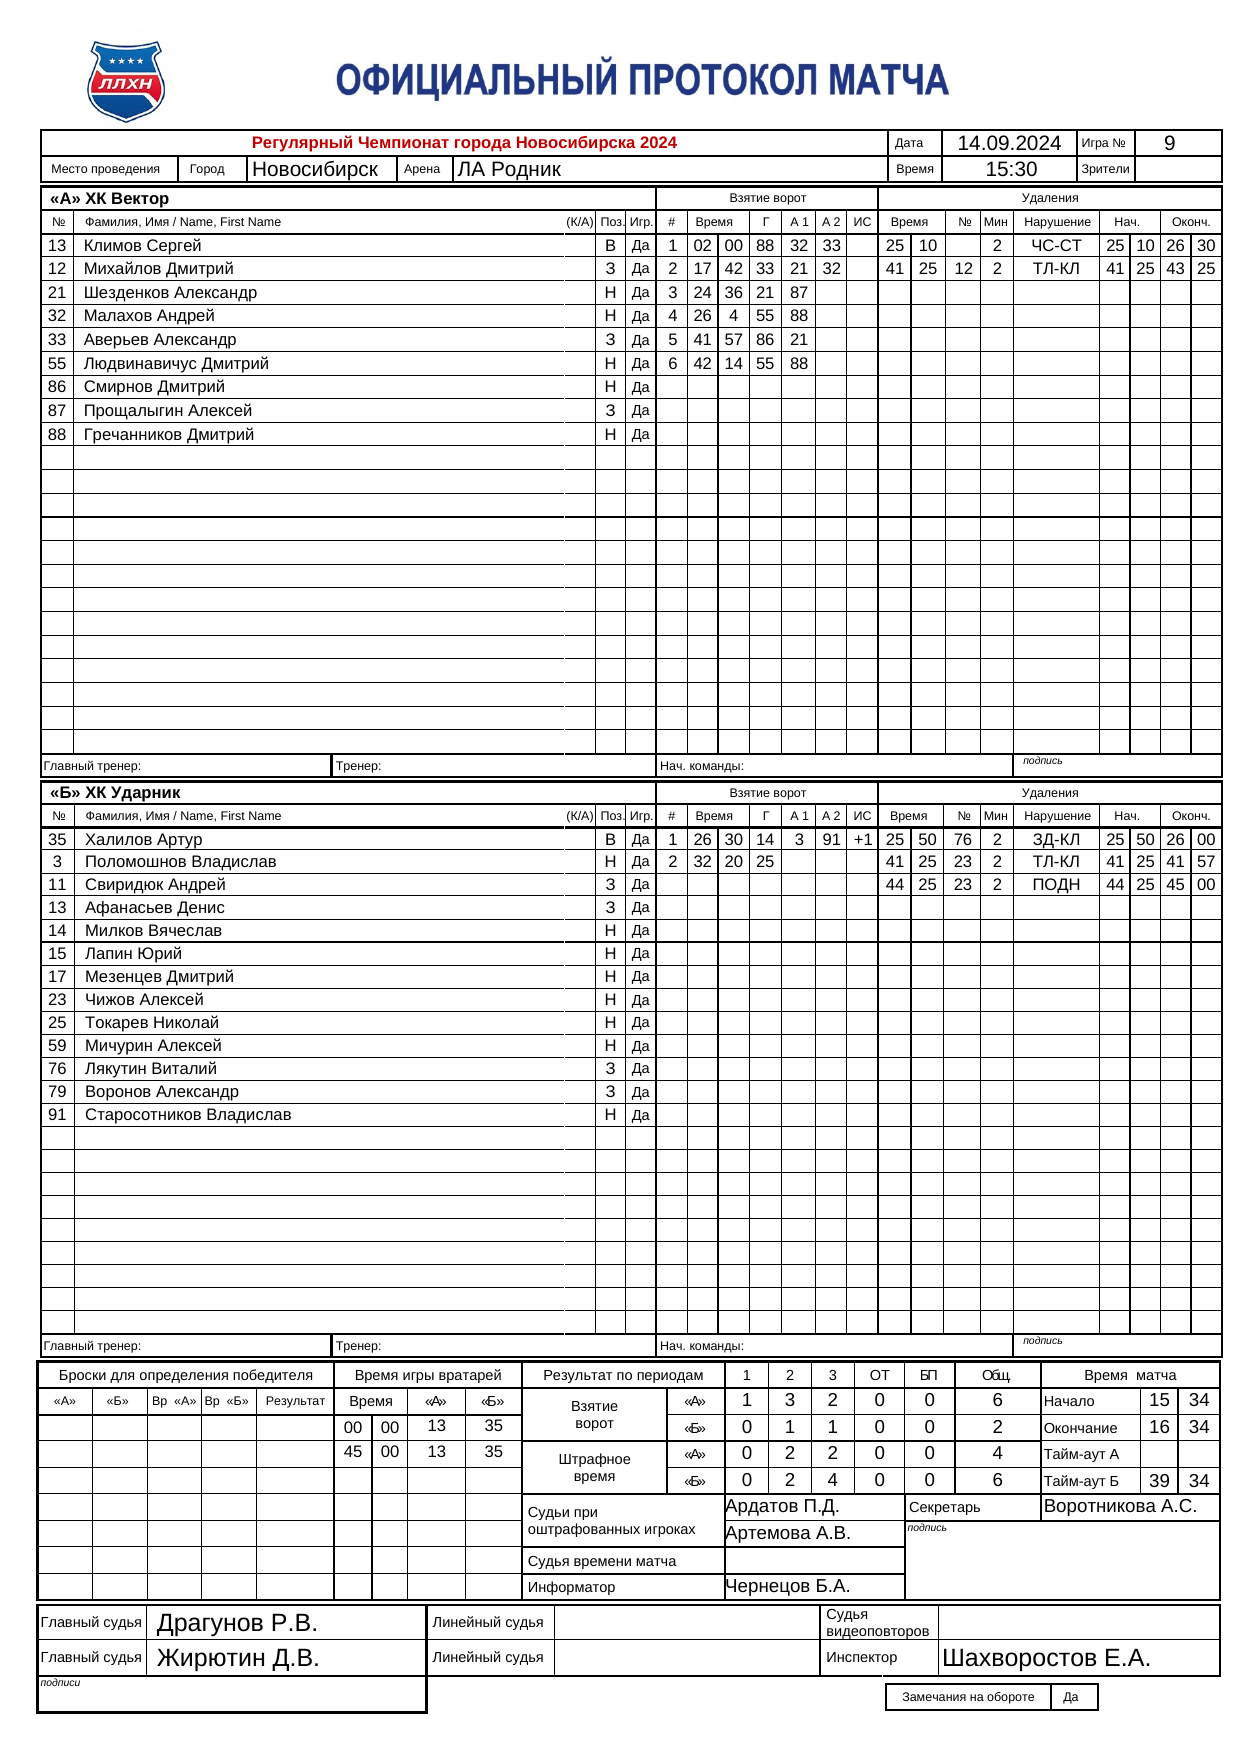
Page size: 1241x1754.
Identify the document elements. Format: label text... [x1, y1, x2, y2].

table_cell [1131, 352, 1160, 374]
table_cell [565, 1058, 595, 1079]
table_cell [847, 1196, 877, 1218]
table_cell [847, 588, 877, 611]
table_cell Да [626, 305, 655, 327]
table_cell [816, 1288, 846, 1310]
table_cell [1100, 730, 1129, 753]
table_cell [565, 352, 595, 374]
table_cell [912, 1173, 943, 1195]
table_cell [688, 1104, 717, 1126]
table_cell Линейный судья [428, 1606, 554, 1639]
table_cell [847, 565, 877, 587]
table_cell [719, 683, 749, 706]
table_cell [912, 966, 943, 987]
table_cell 91 [816, 829, 846, 849]
table_cell [42, 1127, 74, 1149]
table_cell [596, 1127, 625, 1149]
table_cell 0 [726, 1468, 768, 1493]
table_cell [657, 376, 687, 398]
table_cell [1161, 1012, 1190, 1033]
table_cell 41 [688, 328, 717, 351]
table_cell 13 [408, 1416, 465, 1440]
table_cell [596, 1219, 625, 1241]
table_cell Главный судья [39, 1640, 146, 1675]
table_cell [879, 376, 910, 398]
table_cell [408, 1468, 465, 1493]
table_cell [981, 518, 1013, 540]
table_cell Воротникова А.С. [1042, 1495, 1219, 1520]
table_cell 0 [855, 1468, 904, 1493]
table_cell [1131, 1104, 1160, 1126]
table_cell 1 [726, 1389, 768, 1413]
table_cell [782, 1196, 815, 1218]
table_cell 44 [879, 874, 910, 895]
table_cell [879, 1288, 910, 1310]
table_cell [565, 588, 595, 611]
table_cell [750, 1012, 781, 1033]
table_cell [1100, 1173, 1129, 1195]
table_cell [1131, 1012, 1160, 1033]
table_cell [1192, 943, 1221, 964]
table_cell Информатор [523, 1575, 724, 1599]
table_cell [688, 1242, 717, 1264]
table_cell [657, 494, 687, 516]
table_cell [1192, 730, 1221, 753]
table_cell Да [626, 874, 655, 895]
table_cell [816, 1012, 846, 1033]
table_cell [75, 1242, 564, 1264]
table_cell [981, 1035, 1013, 1057]
table_cell [944, 1265, 980, 1287]
table_cell 44 [1100, 874, 1129, 895]
table_cell Шезденков Александр [74, 281, 564, 303]
table_cell [596, 494, 625, 516]
table_cell [1161, 1288, 1190, 1310]
table_cell [719, 1311, 749, 1333]
table_cell Оконч. [1161, 805, 1221, 826]
table_cell [879, 1265, 910, 1287]
table_cell [1131, 399, 1160, 422]
table_cell З [596, 1058, 625, 1079]
table_cell [626, 659, 655, 682]
table_cell [657, 1012, 687, 1033]
table_cell [946, 399, 980, 422]
table_cell [912, 305, 945, 327]
table_cell «Б» [668, 1468, 724, 1493]
table_header Игра № [1078, 131, 1134, 155]
table_cell [1161, 1242, 1190, 1264]
table_cell [879, 966, 910, 987]
table_cell [74, 494, 564, 516]
table_cell [782, 1012, 815, 1033]
table_cell [1161, 707, 1190, 729]
table_cell [555, 1640, 819, 1675]
table_cell Афанасьев Денис [75, 896, 564, 918]
table_cell 42 [688, 352, 717, 374]
table_cell [565, 659, 595, 682]
table_cell [39, 1521, 92, 1546]
table_cell [847, 612, 877, 634]
table_cell [1161, 281, 1190, 303]
table_cell [688, 399, 717, 422]
table_cell [1131, 943, 1160, 964]
table_cell [1100, 446, 1129, 469]
table_cell [1014, 636, 1099, 658]
table_cell [1014, 352, 1099, 374]
table_cell [719, 896, 749, 918]
table_cell [782, 1104, 815, 1126]
table_cell [657, 541, 687, 564]
table_cell [42, 1150, 74, 1172]
table_cell [1161, 1196, 1190, 1218]
table_cell [847, 1173, 877, 1195]
table_cell [912, 1081, 943, 1103]
table_cell [39, 1547, 92, 1573]
table_cell [750, 874, 781, 895]
table_cell [202, 1468, 256, 1493]
table_cell 33 [816, 235, 846, 256]
table_cell [750, 1288, 781, 1310]
table_cell [719, 730, 749, 753]
table_cell [981, 1127, 1013, 1149]
table_cell [688, 1219, 717, 1241]
table_cell Новосибирск [248, 157, 396, 181]
table_cell [879, 305, 910, 327]
table_cell [719, 707, 749, 729]
table_cell [565, 235, 595, 256]
table_cell 57 [1192, 850, 1221, 872]
table_cell «А» [668, 1389, 724, 1413]
table_cell [847, 1219, 877, 1241]
table_cell [946, 683, 980, 706]
table_cell [688, 1288, 717, 1310]
table_cell 6 [956, 1389, 1040, 1413]
table_cell [879, 1242, 910, 1264]
table_cell [74, 588, 564, 611]
table_cell [373, 1494, 407, 1520]
table_cell [373, 1547, 407, 1573]
table_cell 35 [466, 1416, 521, 1440]
table_cell [565, 1150, 595, 1172]
table_cell [719, 874, 749, 895]
table_cell [946, 659, 980, 682]
table_cell [946, 328, 980, 351]
table_cell Токарев Николай [75, 1012, 564, 1033]
table_cell [657, 1104, 687, 1126]
table_cell [1161, 730, 1190, 753]
table_cell [1161, 1265, 1190, 1287]
table_cell [782, 683, 815, 706]
table_cell [981, 1242, 1013, 1264]
table_cell [912, 1219, 943, 1241]
table_cell [879, 612, 910, 634]
table_cell [782, 470, 815, 493]
table_cell 21 [782, 257, 815, 280]
table_cell 4 [719, 305, 749, 327]
table_cell 76 [42, 1058, 74, 1079]
table_cell [1014, 730, 1099, 753]
table_cell [912, 707, 945, 729]
table_cell [719, 636, 749, 658]
table_cell подпись [1014, 1335, 1221, 1356]
table_cell Мезенцев Дмитрий [75, 966, 564, 987]
table_cell [944, 989, 980, 1011]
table_cell [750, 1196, 781, 1218]
table_cell Гречанников Дмитрий [74, 423, 564, 445]
table_cell [847, 1265, 877, 1287]
table_cell [1131, 730, 1160, 753]
table_cell [42, 730, 73, 753]
table_header Регулярный Чемпионат города Новосибирска 2024 [42, 131, 887, 155]
table_cell 12 [946, 257, 980, 280]
table_cell [148, 1574, 201, 1599]
table_cell [1192, 1196, 1221, 1218]
table_cell [782, 943, 815, 964]
table_cell [981, 1219, 1013, 1241]
table_cell [944, 1035, 980, 1057]
table_cell 2 [981, 829, 1013, 849]
table_cell 5 [657, 328, 687, 351]
table_cell [981, 1058, 1013, 1079]
table_cell Прощалыгин Алексей [74, 399, 564, 422]
table_cell [688, 707, 717, 729]
table_cell 91 [42, 1104, 74, 1126]
table_cell [1014, 1058, 1099, 1079]
table_cell [1100, 1242, 1129, 1264]
table_cell Нач. команды: [657, 1335, 1012, 1356]
table_cell [816, 494, 846, 516]
table_cell [946, 518, 980, 540]
table_cell [1100, 989, 1129, 1011]
table_cell [782, 1311, 815, 1333]
table_cell [719, 989, 749, 1011]
table_cell [1131, 1081, 1160, 1103]
table_cell [946, 423, 980, 445]
table_cell [719, 541, 749, 564]
table_cell [981, 1104, 1013, 1126]
table_cell 35 [466, 1441, 521, 1467]
table_cell 00 [373, 1416, 407, 1440]
table_cell [1100, 1058, 1129, 1079]
table_cell 55 [42, 352, 73, 374]
table_cell [912, 989, 943, 1011]
table_cell [257, 1468, 333, 1493]
table_cell [1014, 1081, 1099, 1103]
table_cell [657, 470, 687, 493]
table_cell Арена [398, 157, 452, 181]
table_cell [657, 966, 687, 987]
table_cell [1192, 989, 1221, 1011]
table_cell [1161, 423, 1190, 445]
table_cell [688, 1127, 717, 1149]
table_cell [1014, 1104, 1099, 1126]
table_cell [912, 541, 945, 564]
table_cell 13 [42, 235, 73, 256]
table_cell [75, 1150, 564, 1172]
table_cell [1100, 896, 1129, 918]
table_cell [1161, 446, 1190, 469]
table_cell [657, 636, 687, 658]
table_cell [626, 707, 655, 729]
table_cell [1014, 541, 1099, 564]
table_cell [596, 518, 625, 540]
table_cell [1161, 1311, 1190, 1333]
table_cell 2 [956, 1415, 1040, 1440]
table_cell [42, 470, 73, 493]
table_cell [688, 588, 717, 611]
table_cell [1100, 1219, 1129, 1241]
table_cell 76 [944, 829, 980, 849]
table_cell [1014, 612, 1099, 634]
table_cell [626, 1196, 655, 1218]
table_cell № [944, 805, 980, 826]
table_cell [335, 1494, 371, 1520]
table_cell Лапин Юрий [75, 943, 564, 964]
table_cell [944, 1219, 980, 1241]
table_cell 36 [719, 281, 749, 303]
table_cell [912, 1150, 943, 1172]
table_cell [912, 399, 945, 422]
table_cell 0 [905, 1442, 954, 1467]
table_cell 87 [42, 399, 73, 422]
table_cell [816, 920, 846, 941]
table_cell [879, 588, 910, 611]
table_cell 13 [408, 1441, 465, 1467]
table_header Удаления [879, 783, 1221, 803]
table_cell [719, 966, 749, 987]
table_cell [466, 1547, 521, 1573]
table_cell Людвинавичус Дмитрий [74, 352, 564, 374]
table_cell [657, 1081, 687, 1103]
table_cell [1192, 541, 1221, 564]
table_cell [148, 1521, 201, 1546]
table_cell 6 [657, 352, 687, 374]
table_cell 25 [912, 257, 945, 280]
table_cell [688, 541, 717, 564]
table_cell [202, 1521, 256, 1546]
table_cell [1161, 565, 1190, 587]
table_cell [1100, 1104, 1129, 1126]
table_cell [1161, 376, 1190, 398]
table_cell [750, 541, 781, 564]
table_cell [657, 707, 687, 729]
table_cell [1014, 399, 1099, 422]
table_cell [912, 1242, 943, 1264]
table_cell [202, 1441, 256, 1467]
table_cell [782, 1058, 815, 1079]
table_cell [750, 1104, 781, 1126]
table_cell [981, 1265, 1013, 1287]
table_cell [946, 588, 980, 611]
table_cell Линейный судья [428, 1640, 554, 1675]
table_cell [657, 423, 687, 445]
table_cell [981, 683, 1013, 706]
table_cell [39, 1416, 92, 1440]
table_cell [257, 1494, 333, 1520]
table_cell [847, 352, 877, 374]
table_cell Секретарь [906, 1495, 1040, 1520]
table_cell Свиридюк Андрей [75, 874, 564, 895]
table_cell [596, 1196, 625, 1218]
table_cell [565, 1173, 595, 1195]
table_cell Н [596, 281, 625, 303]
table_cell Время [879, 805, 943, 826]
table_cell [42, 1173, 74, 1195]
table_cell 32 [816, 257, 846, 280]
table_cell З [596, 257, 625, 280]
table_cell [596, 470, 625, 493]
table_cell 2 [812, 1389, 854, 1413]
table_cell [39, 1494, 92, 1520]
table_cell Окончание [1042, 1415, 1140, 1440]
table_cell [565, 1035, 595, 1057]
table_cell [1014, 376, 1099, 398]
table_cell [981, 281, 1013, 303]
table_cell [74, 541, 564, 564]
table_cell Н [596, 352, 625, 374]
table_cell [657, 1173, 687, 1195]
table_cell [335, 1521, 371, 1546]
table_cell 0 [855, 1389, 904, 1413]
table_cell 88 [782, 305, 815, 327]
table_cell [946, 376, 980, 398]
table_cell [719, 1150, 749, 1172]
table_cell 10 [1131, 235, 1160, 256]
table_cell [688, 376, 717, 398]
table_cell 25 [1100, 235, 1129, 256]
table_cell [1192, 328, 1221, 351]
table_cell [565, 896, 595, 918]
table_cell [202, 1574, 256, 1599]
table_cell [1100, 1311, 1129, 1333]
table_cell 12 [42, 257, 73, 280]
table_cell [565, 541, 595, 564]
table_cell Да [626, 281, 655, 303]
table_cell [1131, 1173, 1160, 1195]
table_cell 41 [879, 850, 910, 872]
table_cell [816, 376, 846, 398]
table_cell [42, 518, 73, 540]
table_cell 30 [1192, 235, 1221, 256]
table_cell 42 [719, 257, 749, 280]
table_cell [565, 257, 595, 280]
table_cell [75, 1219, 564, 1241]
table_cell 45 [1161, 874, 1190, 895]
table_header «А» ХК Вектор [42, 188, 655, 209]
table_cell [879, 518, 910, 540]
table_header ОТ [855, 1363, 904, 1387]
table_cell [879, 446, 910, 469]
table_cell [1100, 1265, 1129, 1287]
table_cell [750, 423, 781, 445]
table_cell [847, 470, 877, 493]
table_cell [912, 1265, 943, 1287]
table_cell [657, 1288, 687, 1310]
table_cell [816, 281, 846, 303]
table_cell Г [750, 211, 781, 233]
table_cell 3 [42, 850, 74, 872]
table_cell Штрафное время [523, 1442, 666, 1493]
table_cell [1161, 896, 1190, 918]
table_cell [782, 1150, 815, 1172]
table_cell [1100, 707, 1129, 729]
table_cell [981, 659, 1013, 682]
table_cell [879, 943, 910, 964]
table_cell [912, 683, 945, 706]
table_cell [626, 1173, 655, 1195]
table_cell [946, 636, 980, 658]
table_cell 11 [42, 874, 74, 895]
table_cell [1131, 1196, 1160, 1218]
table_cell [816, 1081, 846, 1103]
table_cell [1131, 470, 1160, 493]
table_cell [1100, 305, 1129, 327]
table_cell [657, 659, 687, 682]
table_cell 2 [769, 1468, 811, 1493]
table_cell Старосотников Владислав [75, 1104, 564, 1126]
table_cell 21 [750, 281, 781, 303]
table_cell [1100, 1127, 1129, 1149]
table_cell [1131, 636, 1160, 658]
table_cell «А» [408, 1389, 465, 1413]
table_cell [719, 470, 749, 493]
table_cell [74, 636, 564, 658]
table_cell 45 [335, 1441, 371, 1467]
table_cell [816, 470, 846, 493]
table_cell [1192, 1150, 1221, 1172]
table_cell [816, 588, 846, 611]
table_cell [816, 636, 846, 658]
table_cell [816, 518, 846, 540]
table_cell З [596, 328, 625, 351]
table_cell [719, 1219, 749, 1241]
table_cell [626, 565, 655, 587]
table_cell Поломошнов Владислав [75, 850, 564, 872]
table_cell [981, 494, 1013, 516]
table_cell ЧС-СТ [1014, 235, 1099, 256]
table_cell [912, 1058, 943, 1079]
table_cell [816, 874, 846, 895]
table_cell [626, 636, 655, 658]
table_cell [565, 1012, 595, 1033]
table_cell ТЛ-КЛ [1014, 257, 1099, 280]
table_cell [847, 376, 877, 398]
table_cell [74, 470, 564, 493]
table_cell «Б» [668, 1415, 724, 1440]
table_cell [202, 1494, 256, 1520]
table_cell Да [626, 1081, 655, 1103]
table_cell [75, 1173, 564, 1195]
table_cell Да [626, 328, 655, 351]
table_cell [981, 896, 1013, 918]
table_cell [626, 446, 655, 469]
table_cell [688, 1035, 717, 1057]
table_header БП [905, 1363, 954, 1387]
table_cell Тренер: [333, 1335, 655, 1356]
table_cell [75, 1265, 564, 1287]
table_cell Н [596, 920, 625, 941]
table_cell [912, 446, 945, 469]
table_cell [42, 612, 73, 634]
table_cell [1131, 1150, 1160, 1172]
table_cell [466, 1574, 521, 1599]
table_cell Г [750, 805, 781, 826]
table_cell [782, 1035, 815, 1057]
table_cell [1014, 470, 1099, 493]
table_cell [39, 1468, 92, 1493]
table_cell 41 [879, 257, 910, 280]
table_cell [93, 1521, 147, 1546]
table_cell Игр. [626, 805, 655, 826]
table_cell [1014, 1012, 1099, 1033]
table_cell [847, 683, 877, 706]
table_cell [1192, 446, 1221, 469]
table_cell [1192, 1012, 1221, 1033]
table_cell [912, 281, 945, 303]
table_cell [750, 446, 781, 469]
table_cell [847, 305, 877, 327]
table_cell [782, 874, 815, 895]
table_cell [688, 1196, 717, 1218]
table_cell Лякутин Виталий [75, 1058, 564, 1079]
table_cell [782, 565, 815, 587]
table_cell [626, 1288, 655, 1310]
table_cell [42, 494, 73, 516]
table_cell [42, 1242, 74, 1264]
table_cell [946, 730, 980, 753]
table_cell [1161, 1150, 1190, 1172]
table_cell [719, 1265, 749, 1287]
table_cell [596, 541, 625, 564]
table_cell [1141, 1441, 1177, 1467]
table_cell [1192, 966, 1221, 987]
table_cell [782, 494, 815, 516]
table_cell Н [596, 943, 625, 964]
table_cell [816, 446, 846, 469]
table_cell [719, 1127, 749, 1149]
table_cell [847, 1012, 877, 1033]
table_cell [1161, 1127, 1190, 1149]
table_cell [1100, 1081, 1129, 1103]
table_cell [626, 1242, 655, 1264]
table_cell [688, 1150, 717, 1172]
table_cell [719, 1242, 749, 1264]
table_cell 25 [912, 850, 943, 872]
table_header 14.09.2024 [943, 131, 1076, 155]
table_cell [1161, 943, 1190, 964]
table_cell А 2 [816, 805, 846, 826]
table_cell 2 [769, 1442, 811, 1467]
table_cell Вр «А» [148, 1389, 201, 1413]
table_cell [847, 1104, 877, 1126]
table_cell [565, 423, 595, 445]
table_cell [1014, 659, 1099, 682]
table_cell [816, 1173, 846, 1195]
table_cell [981, 588, 1013, 611]
table_cell «А» [668, 1442, 724, 1467]
table_header Общ. [956, 1363, 1040, 1387]
table_cell [1192, 636, 1221, 658]
table_cell [1131, 446, 1160, 469]
table_cell 88 [42, 423, 73, 445]
table_cell Да [626, 966, 655, 987]
table_cell [981, 1173, 1013, 1195]
table_cell [1131, 896, 1160, 918]
table_cell [719, 1196, 749, 1218]
table_cell [782, 659, 815, 682]
table_cell [93, 1416, 147, 1440]
table_cell Инспектор [821, 1640, 938, 1675]
table_cell [565, 1219, 595, 1241]
table_cell [883, 1677, 1220, 1681]
table_cell [847, 707, 877, 729]
table_cell [944, 896, 980, 918]
table_cell Вр «Б» [202, 1389, 256, 1413]
table_cell З [596, 1081, 625, 1103]
table_cell [565, 446, 595, 469]
table_cell [1100, 1012, 1129, 1033]
table_cell [750, 920, 781, 941]
table_cell [657, 565, 687, 587]
table_cell [879, 565, 910, 587]
table_cell 17 [42, 966, 74, 987]
table_cell [657, 874, 687, 895]
table_cell 86 [42, 376, 73, 398]
table_cell [688, 659, 717, 682]
table_cell [816, 943, 846, 964]
table_cell 43 [1161, 257, 1190, 280]
table_cell [912, 612, 945, 634]
table_cell [782, 707, 815, 729]
table_cell 2 [981, 850, 1013, 872]
table_cell [816, 659, 846, 682]
table_cell [912, 376, 945, 398]
table_cell [75, 1288, 564, 1310]
table_cell [816, 966, 846, 987]
table_header Да [1052, 1685, 1097, 1709]
table_cell 0 [726, 1415, 768, 1440]
table_cell ТЛ-КЛ [1014, 850, 1099, 872]
table_cell [1100, 659, 1129, 682]
table_cell [847, 943, 877, 964]
table_cell [1161, 612, 1190, 634]
picture [5, 28, 1179, 129]
table_cell [688, 636, 717, 658]
table_cell [816, 896, 846, 918]
table_cell [816, 1150, 846, 1172]
table_cell [626, 683, 655, 706]
table_cell [816, 1058, 846, 1079]
table_cell [847, 1035, 877, 1057]
table_cell [688, 1311, 717, 1333]
table_cell [750, 565, 781, 587]
table_cell [565, 829, 595, 849]
table_cell [1192, 565, 1221, 587]
table_cell [1161, 305, 1190, 327]
table_cell [847, 423, 877, 445]
table_cell Главный тренер: [42, 755, 330, 776]
table_cell [1192, 518, 1221, 540]
table_cell [1161, 1035, 1190, 1057]
table_cell 2 [981, 235, 1013, 256]
table_cell [719, 659, 749, 682]
table_cell [981, 305, 1013, 327]
table_cell 14 [42, 920, 74, 941]
table_cell Да [626, 1104, 655, 1126]
table_cell Тайм-аут Б [1042, 1468, 1140, 1493]
table_cell [981, 470, 1013, 493]
table_cell подписи [39, 1677, 425, 1711]
table_cell [688, 874, 717, 895]
table_cell [1014, 683, 1099, 706]
table_cell [1100, 494, 1129, 516]
table_cell [944, 1127, 980, 1149]
table_cell 14 [750, 829, 781, 849]
table_cell [42, 1219, 74, 1241]
table_cell [626, 1219, 655, 1241]
table_cell [847, 1127, 877, 1149]
table_cell [408, 1494, 465, 1520]
table_cell [912, 328, 945, 351]
table_cell [750, 470, 781, 493]
table_cell 1 [657, 235, 687, 256]
table_cell [847, 494, 877, 516]
table_cell [879, 730, 910, 753]
table_cell Н [596, 850, 625, 872]
table_cell [1014, 1035, 1099, 1057]
table_cell [1100, 1150, 1129, 1172]
table_cell [657, 1035, 687, 1057]
table_cell [565, 989, 595, 1011]
table_cell Нарушение [1014, 805, 1099, 826]
table_header Взятие ворот [657, 188, 877, 209]
table_cell [816, 352, 846, 374]
table_cell 00 [719, 235, 749, 256]
table_cell [912, 494, 945, 516]
table_cell [912, 565, 945, 587]
table_cell [1131, 518, 1160, 540]
table_cell [555, 1606, 819, 1639]
table_cell [428, 1677, 882, 1711]
table_cell [912, 1035, 943, 1057]
table_cell [782, 399, 815, 422]
table_cell [1100, 1288, 1129, 1310]
table_cell 23 [944, 850, 980, 872]
table_cell 15 [1141, 1389, 1177, 1413]
table_cell [1192, 281, 1221, 303]
table_cell 25 [879, 235, 910, 256]
table_cell 25 [1131, 874, 1160, 895]
table_cell [1192, 423, 1221, 445]
table_cell Артемова А.В. [726, 1521, 904, 1546]
table_cell [1131, 494, 1160, 516]
table_cell [719, 423, 749, 445]
table_cell № [42, 805, 74, 826]
table_cell 02 [688, 235, 717, 256]
table_cell Н [596, 305, 625, 327]
table_cell [596, 1150, 625, 1172]
table_cell [596, 1242, 625, 1264]
table_cell 25 [1131, 257, 1160, 280]
table_cell 25 [1131, 850, 1160, 872]
table_cell Фамилия, Имя / Name, First Name [75, 805, 565, 826]
table_cell [466, 1468, 521, 1493]
table_cell Да [626, 1012, 655, 1033]
table_cell [719, 565, 749, 587]
table_cell [688, 896, 717, 918]
table_cell [946, 235, 980, 256]
table_cell [1131, 305, 1160, 327]
table_cell [981, 423, 1013, 445]
table_cell [782, 989, 815, 1011]
table_cell [816, 612, 846, 634]
table_cell [1014, 588, 1099, 611]
table_cell 50 [912, 829, 943, 849]
table_cell [879, 1127, 910, 1149]
table_cell [74, 518, 564, 540]
table_cell [981, 1012, 1013, 1033]
table_cell [912, 1127, 943, 1149]
table_cell [565, 1265, 595, 1287]
table_cell [750, 1127, 781, 1149]
table_cell 2 [981, 874, 1013, 895]
table_cell [74, 565, 564, 587]
table_cell Н [596, 376, 625, 398]
table_cell [879, 352, 910, 374]
table_cell [1100, 612, 1129, 634]
table_cell Зрители [1078, 157, 1134, 181]
table_cell Климов Сергей [74, 235, 564, 256]
table_cell [847, 1150, 877, 1172]
table_header Время матча [1042, 1363, 1219, 1387]
table_cell [1192, 1265, 1221, 1287]
table_cell [74, 707, 564, 729]
table_cell [750, 399, 781, 422]
table_cell [565, 920, 595, 941]
table_cell [847, 850, 877, 872]
table_cell [688, 1058, 717, 1079]
table_cell Смирнов Дмитрий [74, 376, 564, 398]
table_cell Фамилия, Имя / Name, First Name [74, 211, 565, 233]
table_cell [202, 1416, 256, 1440]
table_cell [719, 612, 749, 634]
table_cell 21 [42, 281, 73, 303]
table_cell [1100, 1035, 1129, 1057]
table_cell [719, 1104, 749, 1126]
table_cell 86 [750, 328, 781, 351]
table_cell [946, 352, 980, 374]
table_cell Чижов Алексей [75, 989, 564, 1011]
table_cell 00 [373, 1441, 407, 1467]
table_cell Игр. [626, 211, 655, 233]
table_cell [565, 966, 595, 987]
table_cell [912, 1012, 943, 1033]
table_cell [981, 707, 1013, 729]
table_cell [1161, 1104, 1190, 1126]
table_cell [565, 399, 595, 422]
table_cell [946, 305, 980, 327]
table_cell [626, 470, 655, 493]
table_cell [1161, 352, 1190, 374]
table_cell [944, 966, 980, 987]
table_cell [719, 494, 749, 516]
table_cell [1192, 920, 1221, 941]
table_cell [782, 446, 815, 469]
table_cell [912, 1288, 943, 1310]
table_cell [719, 1058, 749, 1079]
table_cell Время [688, 805, 749, 826]
table_cell [879, 707, 910, 729]
table_cell Н [596, 966, 625, 987]
table_cell [688, 943, 717, 964]
table_cell Судья видеоповторов [821, 1606, 938, 1639]
table_cell [946, 565, 980, 587]
table_cell 25 [750, 850, 781, 872]
table_cell [1192, 659, 1221, 682]
table_cell [688, 989, 717, 1011]
table_cell 0 [905, 1468, 954, 1493]
table_cell [93, 1468, 147, 1493]
table_cell подпись [906, 1522, 1219, 1599]
table_cell Время [879, 211, 945, 233]
table_cell [816, 730, 846, 753]
table_cell [946, 446, 980, 469]
table_cell 3 [657, 281, 687, 303]
table_cell [688, 920, 717, 941]
table_cell [1014, 920, 1099, 941]
table_header Время игры вратарей [335, 1363, 521, 1387]
table_header Броски для определения победителя [39, 1363, 333, 1387]
table_cell 0 [905, 1389, 954, 1413]
table_cell 26 [1161, 829, 1190, 849]
table_cell [626, 588, 655, 611]
table_cell [816, 1219, 846, 1241]
table_cell 1 [657, 829, 687, 849]
table_cell [816, 850, 846, 872]
table_cell [1161, 1058, 1190, 1079]
table_cell [847, 1058, 877, 1079]
table_cell [879, 399, 910, 422]
table_cell [1014, 943, 1099, 964]
table_cell [912, 1311, 943, 1333]
table_cell [257, 1547, 333, 1573]
table_cell [1192, 399, 1221, 422]
table_cell 16 [1141, 1415, 1177, 1440]
table_cell [1100, 376, 1129, 398]
table_cell [939, 1606, 1219, 1639]
table_cell Мичурин Алексей [75, 1035, 564, 1057]
table_cell З [596, 896, 625, 918]
table_cell [657, 612, 687, 634]
table_cell [847, 328, 877, 351]
table_cell Ардатов П.Д. [726, 1495, 904, 1520]
table_cell 3 [769, 1389, 811, 1413]
table_cell [688, 494, 717, 516]
table_cell # [657, 211, 687, 233]
table_cell [335, 1468, 371, 1493]
table_cell [816, 1127, 846, 1149]
table_cell [1161, 470, 1190, 493]
table_cell [1192, 352, 1221, 374]
table_cell 3 [782, 829, 815, 849]
table_cell 23 [42, 989, 74, 1011]
table_cell [944, 1104, 980, 1126]
table_cell Драгунов Р.В. [147, 1606, 425, 1639]
table_cell [816, 1242, 846, 1264]
table_cell [719, 1081, 749, 1103]
table_cell [596, 636, 625, 658]
table_cell Время [688, 211, 749, 233]
table_cell [596, 1265, 625, 1287]
table_cell [657, 730, 687, 753]
table_cell [719, 920, 749, 941]
table_cell [1100, 565, 1129, 587]
table_cell [657, 1219, 687, 1241]
table_cell [1192, 1104, 1221, 1126]
table_cell 2 [981, 257, 1013, 280]
table_cell [1192, 1035, 1221, 1057]
table_cell [1192, 612, 1221, 634]
table_cell [816, 565, 846, 587]
table_cell [879, 470, 910, 493]
table_cell [944, 1081, 980, 1103]
table_cell [719, 1012, 749, 1033]
table_cell Да [626, 920, 655, 941]
table_cell [42, 588, 73, 611]
table_cell [1014, 707, 1099, 729]
table_cell 87 [782, 281, 815, 303]
table_cell [1100, 470, 1129, 493]
table_cell [946, 612, 980, 634]
table_cell 33 [750, 257, 781, 280]
table_cell 0 [855, 1415, 904, 1440]
table_cell [847, 1288, 877, 1310]
table_cell [912, 730, 945, 753]
table_cell [42, 707, 73, 729]
table_cell [1131, 1035, 1160, 1057]
table_cell [847, 636, 877, 658]
table_cell [565, 1081, 595, 1103]
table_cell 55 [750, 305, 781, 327]
table_cell Н [596, 1012, 625, 1033]
table_cell [1192, 896, 1221, 918]
table_cell +1 [847, 829, 877, 849]
table_cell [750, 376, 781, 398]
table_cell [1100, 943, 1129, 964]
table_cell [912, 423, 945, 445]
table_cell [335, 1547, 371, 1573]
table_cell [39, 1441, 92, 1467]
table_cell [981, 446, 1013, 469]
table_cell 15:30 [943, 157, 1076, 181]
table_cell [847, 966, 877, 987]
table_cell [1179, 1441, 1219, 1467]
table_cell [1100, 1196, 1129, 1218]
table_header 3 [812, 1363, 854, 1387]
table_cell [1161, 659, 1190, 682]
table_cell [1131, 707, 1160, 729]
table_cell [1161, 920, 1190, 941]
table_cell Да [626, 1035, 655, 1057]
table_cell [750, 707, 781, 729]
table_cell [1192, 1219, 1221, 1241]
table_cell [879, 1150, 910, 1172]
table_cell Время [335, 1389, 407, 1413]
table_cell [1131, 376, 1160, 398]
table_cell [944, 1196, 980, 1218]
table_cell Да [626, 235, 655, 256]
table_cell [202, 1547, 256, 1573]
table_cell [847, 730, 877, 753]
table_cell [1014, 423, 1099, 445]
table_cell [257, 1416, 333, 1440]
table_cell [1014, 1288, 1099, 1310]
table_header «Б» ХК Ударник [42, 783, 655, 803]
table_cell [565, 305, 595, 327]
table_cell ИС [847, 211, 877, 233]
table_cell [879, 328, 910, 351]
table_cell № [946, 211, 980, 233]
table_cell [847, 920, 877, 941]
table_cell [148, 1468, 201, 1493]
table_cell [847, 874, 877, 895]
table_cell [565, 730, 595, 753]
table_cell [981, 1288, 1013, 1310]
table_cell [750, 943, 781, 964]
table_cell [782, 518, 815, 540]
table_cell [879, 494, 910, 516]
table_cell Главный судья [39, 1606, 146, 1639]
table_cell [816, 1035, 846, 1057]
table_header Замечания на обороте [887, 1685, 1050, 1709]
table_cell [719, 446, 749, 469]
table_cell [596, 446, 625, 469]
table_cell 25 [879, 829, 910, 849]
table_cell А 2 [816, 211, 846, 233]
table_cell Главный тренер: [42, 1335, 330, 1356]
table_cell [1192, 683, 1221, 706]
table_cell Да [626, 1058, 655, 1079]
table_cell [946, 494, 980, 516]
table_cell 34 [1179, 1415, 1219, 1440]
table_cell «Б » [466, 1389, 521, 1413]
table_cell [688, 1265, 717, 1287]
table_header 1 [726, 1363, 768, 1387]
table_cell [816, 989, 846, 1011]
table_cell [782, 588, 815, 611]
table_cell [879, 281, 910, 303]
table_cell В [596, 235, 625, 256]
table_cell [42, 565, 73, 587]
table_cell [1192, 494, 1221, 516]
table_cell [816, 541, 846, 564]
table_cell [879, 683, 910, 706]
table_cell [75, 1196, 564, 1218]
table_cell [750, 612, 781, 634]
table_cell [626, 1265, 655, 1287]
table_cell [688, 470, 717, 493]
table_cell 30 [719, 829, 749, 849]
table_cell 24 [688, 281, 717, 303]
table_cell [466, 1494, 521, 1520]
table_cell [816, 707, 846, 729]
table_cell [657, 1242, 687, 1264]
table_cell [750, 1311, 781, 1333]
table_cell [750, 636, 781, 658]
table_cell [944, 943, 980, 964]
table_cell [1192, 588, 1221, 611]
table_cell [1161, 989, 1190, 1011]
table_cell [657, 1311, 687, 1333]
table_cell 33 [42, 328, 73, 351]
table_cell [944, 1012, 980, 1033]
table_cell [944, 920, 980, 941]
table_cell [879, 1219, 910, 1241]
table_cell [912, 470, 945, 493]
table_cell [1192, 470, 1221, 493]
table_cell подпись [1014, 755, 1221, 776]
table_cell [565, 1196, 595, 1218]
table_cell 34 [1179, 1389, 1219, 1413]
table_cell [688, 565, 717, 587]
table_cell # [657, 805, 687, 826]
table_cell [688, 612, 717, 634]
table_cell «Б» [93, 1389, 147, 1413]
table_cell 26 [688, 829, 717, 849]
table_cell [912, 896, 943, 918]
table_cell 88 [782, 352, 815, 374]
table_cell [750, 1219, 781, 1241]
table_cell [726, 1548, 904, 1573]
table_cell [782, 376, 815, 398]
table_cell [1131, 659, 1160, 682]
table_cell Оконч. [1161, 211, 1221, 233]
table_cell [750, 1150, 781, 1172]
table_cell [944, 1288, 980, 1310]
table_cell [1014, 1173, 1099, 1195]
table_cell Начало [1042, 1389, 1140, 1413]
table_cell 2 [657, 257, 687, 280]
table_cell [816, 328, 846, 351]
table_cell [1192, 1311, 1221, 1333]
table_cell [782, 1265, 815, 1287]
table_cell [847, 989, 877, 1011]
table_cell [565, 874, 595, 895]
table_cell [626, 1150, 655, 1172]
table_cell [879, 1081, 910, 1103]
table_cell [782, 730, 815, 753]
table_cell Н [596, 423, 625, 445]
table_cell [782, 1173, 815, 1195]
table_cell [847, 896, 877, 918]
table_cell 20 [719, 850, 749, 872]
table_cell [946, 281, 980, 303]
table_cell [657, 989, 687, 1011]
table_cell [257, 1574, 333, 1599]
table_cell [981, 376, 1013, 398]
table_cell [1192, 1242, 1221, 1264]
table_cell [946, 470, 980, 493]
table_cell Да [626, 989, 655, 1011]
table_cell [847, 1242, 877, 1264]
table_cell [912, 518, 945, 540]
table_cell Нач. [1100, 805, 1160, 826]
table_cell А 1 [782, 805, 815, 826]
table_cell [1014, 565, 1099, 587]
table_cell [816, 1311, 846, 1333]
table_cell [1100, 352, 1129, 374]
table_cell [688, 1173, 717, 1195]
table_cell 1 [769, 1415, 811, 1440]
table_cell [1131, 683, 1160, 706]
table_cell Да [626, 376, 655, 398]
table_cell [657, 1196, 687, 1218]
table_cell [373, 1468, 407, 1493]
table_cell Взятие ворот [523, 1389, 666, 1440]
table_cell [1014, 1242, 1099, 1264]
table_cell [1192, 1058, 1221, 1079]
table_cell [565, 470, 595, 493]
table_cell [626, 494, 655, 516]
table_cell [879, 1035, 910, 1057]
table_cell [1014, 1150, 1099, 1172]
table_cell [626, 1127, 655, 1149]
table_cell [750, 1265, 781, 1287]
table_cell Время [889, 157, 941, 181]
table_cell (К/А) [565, 211, 595, 233]
table_cell [42, 446, 73, 469]
table_cell [719, 588, 749, 611]
table_cell [1192, 1173, 1221, 1195]
table_cell [847, 399, 877, 422]
table_cell [688, 518, 717, 540]
table_cell [408, 1574, 465, 1599]
table_cell Н [596, 1104, 625, 1126]
table_cell [1131, 1058, 1160, 1079]
table_cell [981, 612, 1013, 634]
table_cell [1131, 612, 1160, 634]
table_cell [565, 850, 595, 872]
table_cell [626, 730, 655, 753]
table_cell [75, 1311, 564, 1333]
table_cell [782, 1242, 815, 1264]
table_cell [565, 565, 595, 587]
table_cell [847, 1311, 877, 1333]
table_cell [42, 1288, 74, 1310]
table_cell [816, 683, 846, 706]
table_cell [565, 612, 595, 634]
table_cell [1100, 541, 1129, 564]
table_cell [912, 659, 945, 682]
table_header 2 [769, 1363, 811, 1387]
table_cell [1161, 588, 1190, 611]
table_cell Да [626, 423, 655, 445]
table_cell ЛА Родник [454, 157, 887, 181]
table_cell [688, 730, 717, 753]
table_cell [1100, 328, 1129, 351]
table_cell Да [626, 850, 655, 872]
table_cell [944, 1242, 980, 1264]
table_cell Тренер: [333, 755, 655, 776]
table_cell [782, 1288, 815, 1310]
table_cell Милков Вячеслав [75, 920, 564, 941]
table_cell [565, 1104, 595, 1126]
table_cell [688, 423, 717, 445]
table_cell [879, 1173, 910, 1195]
table_cell [981, 1311, 1013, 1333]
table_cell 41 [1100, 850, 1129, 872]
table_cell [626, 1311, 655, 1333]
table_cell [1161, 1173, 1190, 1195]
table_cell [879, 1104, 910, 1126]
table_cell ПОДН [1014, 874, 1099, 895]
table_cell [596, 612, 625, 634]
table_cell 50 [1131, 829, 1160, 849]
table_cell Нарушение [1014, 211, 1099, 233]
table_cell [93, 1441, 147, 1467]
table_cell [912, 1104, 943, 1126]
table_cell [596, 588, 625, 611]
table_cell [1131, 1242, 1160, 1264]
table_cell [1014, 281, 1099, 303]
table_cell [944, 1150, 980, 1172]
table_cell [1014, 328, 1099, 351]
table_cell [93, 1547, 147, 1573]
table_cell [719, 1173, 749, 1195]
table_cell 79 [42, 1081, 74, 1103]
table_cell 25 [42, 1012, 74, 1033]
table_cell [657, 399, 687, 422]
table_cell [1131, 1219, 1160, 1241]
table_cell [1014, 1311, 1099, 1333]
table_cell [719, 518, 749, 540]
table_cell [1131, 1265, 1160, 1287]
table_cell Поз. [596, 805, 625, 826]
table_cell [373, 1574, 407, 1599]
table_cell [750, 1035, 781, 1057]
table_cell [1161, 399, 1190, 422]
table_cell [93, 1574, 147, 1599]
table_cell [1100, 920, 1129, 941]
table_cell [750, 966, 781, 987]
table_cell [1131, 565, 1160, 587]
table_cell [879, 896, 910, 918]
table_cell [257, 1521, 333, 1546]
table_cell [42, 1265, 74, 1287]
table_cell [75, 1127, 564, 1149]
table_cell [782, 1081, 815, 1103]
table_cell [565, 376, 595, 398]
table_cell [1014, 989, 1099, 1011]
table_cell [944, 1311, 980, 1333]
table_cell № [42, 211, 73, 233]
table_cell [816, 1196, 846, 1218]
table_cell [42, 636, 73, 658]
table_cell 00 [1192, 829, 1221, 849]
table_cell 88 [750, 235, 781, 256]
table_cell [1131, 281, 1160, 303]
table_cell [565, 1288, 595, 1310]
table_cell [1131, 989, 1160, 1011]
table_cell 25 [1100, 829, 1129, 849]
table_cell [879, 1058, 910, 1079]
table_cell [74, 730, 564, 753]
table_cell 41 [1161, 850, 1190, 872]
table_cell Нач. команды: [657, 755, 1012, 776]
table_cell [847, 235, 877, 256]
table_cell 13 [42, 896, 74, 918]
table_cell 0 [855, 1442, 904, 1467]
table_cell [719, 1035, 749, 1057]
table_cell [626, 612, 655, 634]
table_cell Да [626, 257, 655, 280]
table_cell [657, 1265, 687, 1287]
table_cell [74, 446, 564, 469]
table_cell [750, 1173, 781, 1195]
table_cell [1014, 1196, 1099, 1218]
table_cell [1192, 707, 1221, 729]
table_cell [657, 588, 687, 611]
table_cell [816, 1104, 846, 1126]
table_cell [847, 541, 877, 564]
table_cell З [596, 399, 625, 422]
table_cell [257, 1441, 333, 1467]
table_cell [847, 1081, 877, 1103]
table_cell [688, 683, 717, 706]
table_cell [1014, 494, 1099, 516]
table_cell [944, 1173, 980, 1195]
table_cell 32 [688, 850, 717, 872]
table_cell [879, 920, 910, 941]
table_cell [565, 494, 595, 516]
table_cell [408, 1547, 465, 1573]
table_cell [750, 1242, 781, 1264]
table_cell [750, 1081, 781, 1103]
table_cell 0 [905, 1415, 954, 1440]
table_cell [688, 446, 717, 469]
table_cell [981, 1150, 1013, 1172]
table_cell [879, 989, 910, 1011]
table_cell [596, 1311, 625, 1333]
table_cell [93, 1494, 147, 1520]
table_cell [1131, 920, 1160, 941]
table_cell [565, 1127, 595, 1149]
table_cell [657, 1058, 687, 1079]
table_cell [750, 518, 781, 540]
table_cell [74, 659, 564, 682]
table_cell [1131, 588, 1160, 611]
table_cell [782, 612, 815, 634]
table_cell [74, 612, 564, 634]
table_cell [565, 707, 595, 729]
table_cell [1161, 966, 1190, 987]
table_cell [981, 920, 1013, 941]
table_cell Место проведения [42, 157, 177, 181]
table_cell 21 [782, 328, 815, 351]
table_cell [466, 1521, 521, 1546]
table_cell [565, 683, 595, 706]
table_cell 41 [1100, 257, 1129, 280]
table_cell [719, 943, 749, 964]
table_cell [1100, 636, 1129, 658]
table_cell Н [596, 989, 625, 1011]
table_cell [750, 896, 781, 918]
table_cell 57 [719, 328, 749, 351]
table_cell [1192, 1081, 1221, 1103]
table_cell [750, 494, 781, 516]
table_cell 2 [812, 1442, 854, 1467]
table_cell [750, 588, 781, 611]
table_cell Воронов Александр [75, 1081, 564, 1103]
table_cell [981, 730, 1013, 753]
table_cell [879, 541, 910, 564]
table_cell Город [179, 157, 246, 181]
table_cell [657, 1150, 687, 1172]
table_cell [565, 518, 595, 540]
table_cell [981, 565, 1013, 587]
table_cell [1136, 157, 1221, 181]
table_cell 26 [1161, 235, 1190, 256]
table_cell [847, 659, 877, 682]
table_cell 00 [335, 1416, 371, 1440]
table_cell Н [596, 1035, 625, 1057]
table_cell [750, 659, 781, 682]
table_cell [596, 565, 625, 587]
table_cell [408, 1521, 465, 1546]
table_cell [1014, 1127, 1099, 1149]
table_cell Поз. [596, 211, 625, 233]
table_cell Мин [981, 805, 1013, 826]
table_cell [596, 730, 625, 753]
table_cell (К/А) [565, 805, 595, 826]
table_cell [42, 1196, 74, 1218]
table_cell [657, 683, 687, 706]
table_cell [1192, 305, 1221, 327]
table_cell [981, 352, 1013, 374]
table_cell [688, 1012, 717, 1033]
table_cell [879, 423, 910, 445]
table_header Результат по периодам [523, 1363, 724, 1387]
table_cell Чернецов Б.А. [726, 1575, 904, 1599]
table_cell [1161, 518, 1190, 540]
table_cell [782, 541, 815, 564]
table_cell [42, 541, 73, 564]
table_cell [565, 1311, 595, 1333]
table_cell [879, 659, 910, 682]
table_cell 2 [657, 850, 687, 872]
table_cell Результат [257, 1389, 333, 1413]
table_cell З [596, 874, 625, 895]
table_cell [596, 659, 625, 682]
table_cell Да [626, 352, 655, 374]
table_cell «А» [39, 1389, 92, 1413]
table_cell Судьи при оштрафованных игроках [523, 1495, 724, 1546]
table_cell [148, 1547, 201, 1573]
table_cell [1161, 636, 1190, 658]
table_cell 4 [812, 1468, 854, 1493]
table_cell Тайм-аут А [1042, 1441, 1140, 1467]
table_cell [335, 1574, 371, 1599]
table_cell [1161, 494, 1190, 516]
table_cell [596, 1173, 625, 1195]
table_cell Шахворостов Е.А. [939, 1640, 1219, 1675]
table_cell [782, 850, 815, 872]
table_cell 55 [750, 352, 781, 374]
table_cell [688, 1081, 717, 1103]
table_cell [657, 446, 687, 469]
table_cell [1014, 446, 1099, 469]
table_cell [1014, 966, 1099, 987]
table_cell [1100, 281, 1129, 303]
table_cell [1131, 328, 1160, 351]
table_cell [782, 423, 815, 445]
table_cell [879, 1196, 910, 1218]
table_cell 00 [1192, 874, 1221, 895]
table_cell 4 [657, 305, 687, 327]
table_cell 35 [42, 829, 74, 849]
table_cell [946, 707, 980, 729]
table_cell [981, 943, 1013, 964]
table_cell Нач. [1100, 211, 1160, 233]
table_cell [782, 1219, 815, 1241]
table_cell [782, 896, 815, 918]
table_cell Аверьев Александр [74, 328, 564, 351]
table_cell Михайлов Дмитрий [74, 257, 564, 280]
table_cell [1014, 1265, 1099, 1287]
table_cell Да [626, 829, 655, 849]
table_cell [782, 1127, 815, 1149]
table_cell [946, 541, 980, 564]
table_cell [879, 1012, 910, 1033]
table_cell [912, 1196, 943, 1218]
table_cell [148, 1441, 201, 1467]
table_cell А 1 [782, 211, 815, 233]
table_cell [1131, 423, 1160, 445]
table_cell [750, 989, 781, 1011]
table_cell 25 [1192, 257, 1221, 280]
table_cell [1100, 399, 1129, 422]
table_cell [1131, 1288, 1160, 1310]
table_cell [626, 518, 655, 540]
table_cell [1161, 683, 1190, 706]
table_cell [74, 683, 564, 706]
table_cell [42, 1311, 74, 1333]
table_cell [373, 1521, 407, 1546]
table_cell [148, 1494, 201, 1520]
table_cell 39 [1141, 1468, 1177, 1493]
table_header Дата [889, 131, 941, 155]
table_cell [750, 1058, 781, 1079]
table_cell [782, 920, 815, 941]
table_cell [847, 446, 877, 469]
table_cell 1 [812, 1415, 854, 1440]
table_cell [1100, 518, 1129, 540]
table_cell [1014, 1219, 1099, 1241]
table_cell [1014, 896, 1099, 918]
table_cell [879, 636, 910, 658]
table_cell [981, 966, 1013, 987]
table_cell [719, 399, 749, 422]
table_cell [1192, 1288, 1221, 1310]
table_cell 10 [912, 235, 945, 256]
table_cell 23 [944, 874, 980, 895]
table_cell [1161, 541, 1190, 564]
table_cell [565, 943, 595, 964]
table_cell [944, 1058, 980, 1079]
table_cell [847, 257, 877, 280]
table_cell [912, 943, 943, 964]
table_cell [42, 659, 73, 682]
table_cell [912, 636, 945, 658]
table_cell Мин [981, 211, 1013, 233]
table_cell [981, 541, 1013, 564]
table_cell [565, 636, 595, 658]
table_cell Судья времени матча [523, 1548, 724, 1573]
table_cell [148, 1416, 201, 1440]
table_cell 32 [42, 305, 73, 327]
table_cell [879, 1311, 910, 1333]
table_cell [719, 376, 749, 398]
table_cell 6 [956, 1468, 1040, 1493]
table_cell [657, 896, 687, 918]
table_cell [816, 423, 846, 445]
table_cell [565, 281, 595, 303]
table_cell 32 [782, 235, 815, 256]
table_cell 4 [956, 1442, 1040, 1467]
table_cell [39, 1574, 92, 1599]
table_cell [912, 588, 945, 611]
table_header 9 [1136, 131, 1221, 155]
table_cell Жирютин Д.В. [147, 1640, 425, 1675]
table_cell [565, 1242, 595, 1264]
table_cell [1014, 518, 1099, 540]
table_cell 59 [42, 1035, 74, 1057]
table_cell [1100, 588, 1129, 611]
table_cell [1100, 423, 1129, 445]
table_cell [782, 966, 815, 987]
table_cell [1100, 683, 1129, 706]
table_cell 34 [1179, 1468, 1219, 1493]
table_cell Халилов Артур [75, 829, 564, 849]
table_cell [596, 707, 625, 729]
table_cell Да [626, 943, 655, 964]
table_cell [847, 518, 877, 540]
table_cell [1131, 966, 1160, 987]
table_header Удаления [879, 188, 1221, 209]
table_cell [816, 305, 846, 327]
table_cell Да [626, 399, 655, 422]
table_cell [1131, 1127, 1160, 1149]
table_cell [912, 352, 945, 374]
table_cell ИС [847, 805, 877, 826]
table_cell [657, 1127, 687, 1149]
table_cell [981, 636, 1013, 658]
table_cell [1192, 376, 1221, 398]
table_cell [981, 989, 1013, 1011]
table_cell [596, 1288, 625, 1310]
table_cell [750, 730, 781, 753]
table_cell [782, 636, 815, 658]
table_header Взятие ворот [657, 783, 877, 803]
table_cell [750, 683, 781, 706]
table_cell [596, 683, 625, 706]
table_cell [1014, 305, 1099, 327]
table_cell 17 [688, 257, 717, 280]
table_cell [1161, 328, 1190, 351]
table_cell [1099, 1682, 1220, 1711]
table_cell [1192, 1127, 1221, 1149]
table_cell [816, 1265, 846, 1287]
table_cell [847, 281, 877, 303]
table_cell [1131, 541, 1160, 564]
table_cell [912, 920, 943, 941]
table_cell 15 [42, 943, 74, 964]
table_cell 0 [726, 1442, 768, 1467]
table_cell [657, 943, 687, 964]
table_cell Да [626, 896, 655, 918]
table_cell [981, 1081, 1013, 1103]
table_cell [1100, 966, 1129, 987]
table_cell [42, 683, 73, 706]
table_cell [657, 518, 687, 540]
table_cell [688, 966, 717, 987]
table_cell [565, 328, 595, 351]
table_cell [1161, 1219, 1190, 1241]
table_cell [1161, 1081, 1190, 1103]
table_cell 26 [688, 305, 717, 327]
table_cell В [596, 829, 625, 849]
table_cell 14 [719, 352, 749, 374]
table_cell [626, 541, 655, 564]
table_cell [981, 1196, 1013, 1218]
table_cell [816, 399, 846, 422]
table_cell ЗД-КЛ [1014, 829, 1099, 849]
table_cell Малахов Андрей [74, 305, 564, 327]
table_cell [719, 1288, 749, 1310]
table_cell [1131, 1311, 1160, 1333]
table_cell [657, 920, 687, 941]
table_cell [981, 399, 1013, 422]
table_cell 25 [912, 874, 943, 895]
table_cell [981, 328, 1013, 351]
